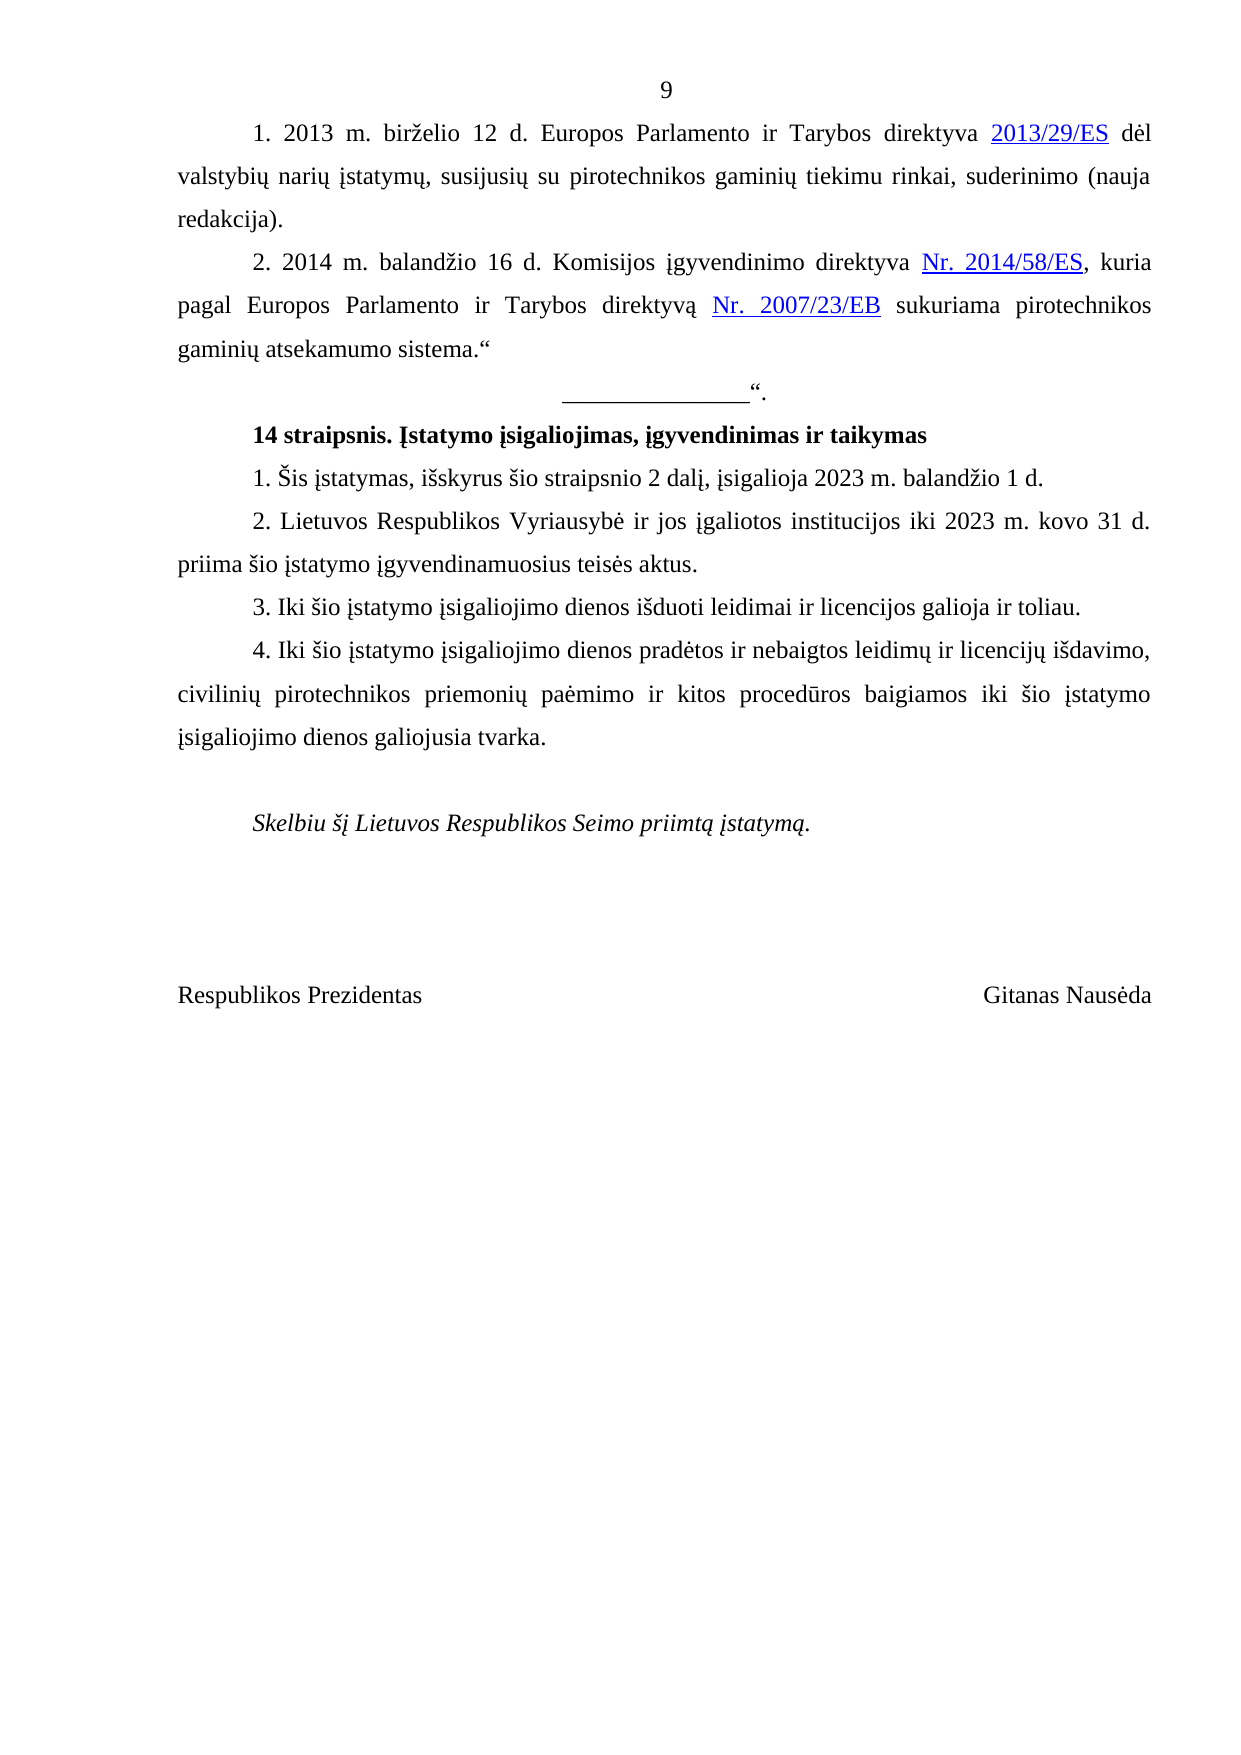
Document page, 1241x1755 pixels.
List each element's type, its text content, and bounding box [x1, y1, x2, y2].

text 1. Šis įstatymas, išskyrus šio straipsnio 2 dalį, įsigalioja 2023 m. balandžio 1 d. [177, 463, 1152, 492]
text 3. Iki šio įstatymo įsigaliojimo dienos išduoti leidimai ir licencijos galioja ir toliau. [177, 592, 1152, 621]
text 4. Iki šio įstatymo įsigaliojimo dienos pradėtos ir nebaigtos leidimų ir licencijų išdavimo, civilinių pirotechnikos priemonių paėmimo ir kitos procedūros baigiamos iki šio įstatymo įsigaliojimo dienos galiojusia tvarka. [177, 636, 1152, 751]
text Skelbiu šį Lietuvos Respublikos Seimo priimtą įstatymą. [177, 808, 1152, 837]
text 2. 2014 m. balandžio 16 d. Komisijos įgyvendinimo direktyva Nr. 2014/58/ES, kuria pagal Europos Parlamento ir Tarybos direktyvą Nr. 2007/23/EB sukuriama pirotechnikos gaminių atsekamumo sistema.“ [177, 247, 1152, 362]
text 2. Lietuvos Respublikos Vyriausybė ir jos įgaliotos institucijos iki 2023 m. kovo 31 d. priima šio įstatymo įgyvendinamuosius teisės aktus. [177, 506, 1152, 578]
text 14 straipsnis. Įstatymo įsigaliojimas, įgyvendinimas ir taikymas [177, 420, 1152, 449]
text Respublikos Prezidentas Gitanas Nausėda [177, 981, 1152, 1009]
text 1. 2013 m. birželio 12 d. Europos Parlamento ir Tarybos direktyva 2013/29/ES dėl valstybių narių įstatymų, susijusių su pirotechnikos gaminių tiekimu rinkai, suderinimo (nauja redakcija). [177, 118, 1152, 233]
text _______________“. [177, 377, 1152, 406]
